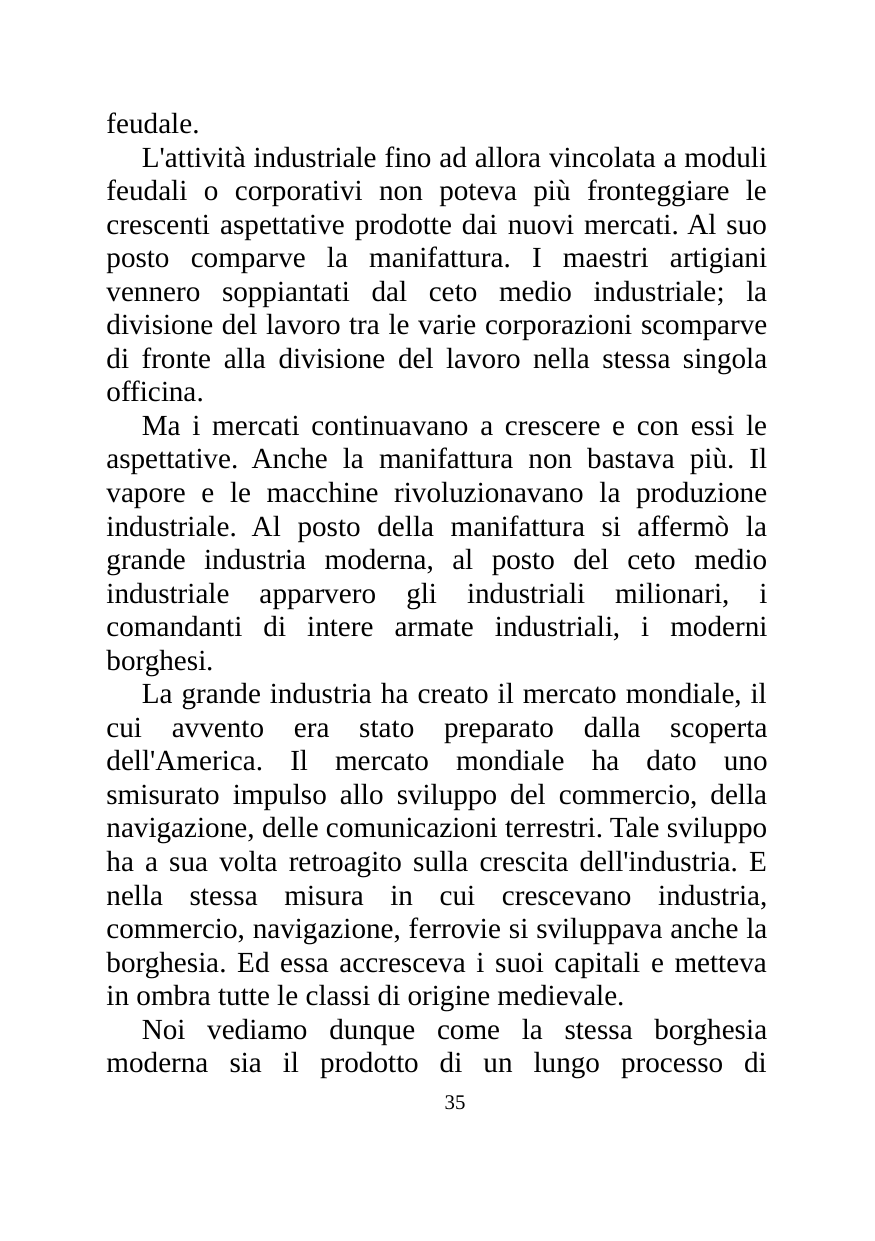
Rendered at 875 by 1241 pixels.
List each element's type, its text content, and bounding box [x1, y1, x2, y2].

text L'attività industriale fino ad allora vincolata a moduli feudali o corporativi non poteva più fronteggiare le crescenti aspettative prodotte dai nuovi mercati. Al suo posto comparve la manifattura. I maestri artigiani vennero soppiantati dal ceto medio industriale; la divisione del lavoro tra le varie corporazioni scomparve di fronte alla divisione del lavoro nella stessa singola officina. [106, 140, 768, 408]
text Noi vediamo dunque come la stessa borghesia moderna sia il prodotto di un lungo processo di [106, 1012, 768, 1079]
text La grande industria ha creato il mercato mondiale, il cui avvento era stato preparato dalla scoperta dell'America. Il mercato mondiale ha dato uno smisurato impulso allo sviluppo del commercio, della navigazione, delle comunicazioni terrestri. Tale sviluppo ha a sua volta retroagito sulla crescita dell'industria. E nella stessa misura in cui crescevano industria, commercio, navigazione, ferrovie si sviluppava anche la borghesia. Ed essa accresceva i suoi capitali e metteva in ombra tutte le classi di origine medievale. [106, 676, 768, 1012]
text feudale. [106, 106, 768, 140]
text Ma i mercati continuavano a crescere e con essi le aspettative. Anche la manifattura non bastava più. Il vapore e le macchine rivoluzionavano la produzione industriale. Al posto della manifattura si affermò la grande industria moderna, al posto del ceto medio industriale apparvero gli industriali milionari, i comandanti di intere armate industriali, i moderni borghesi. [106, 408, 768, 676]
